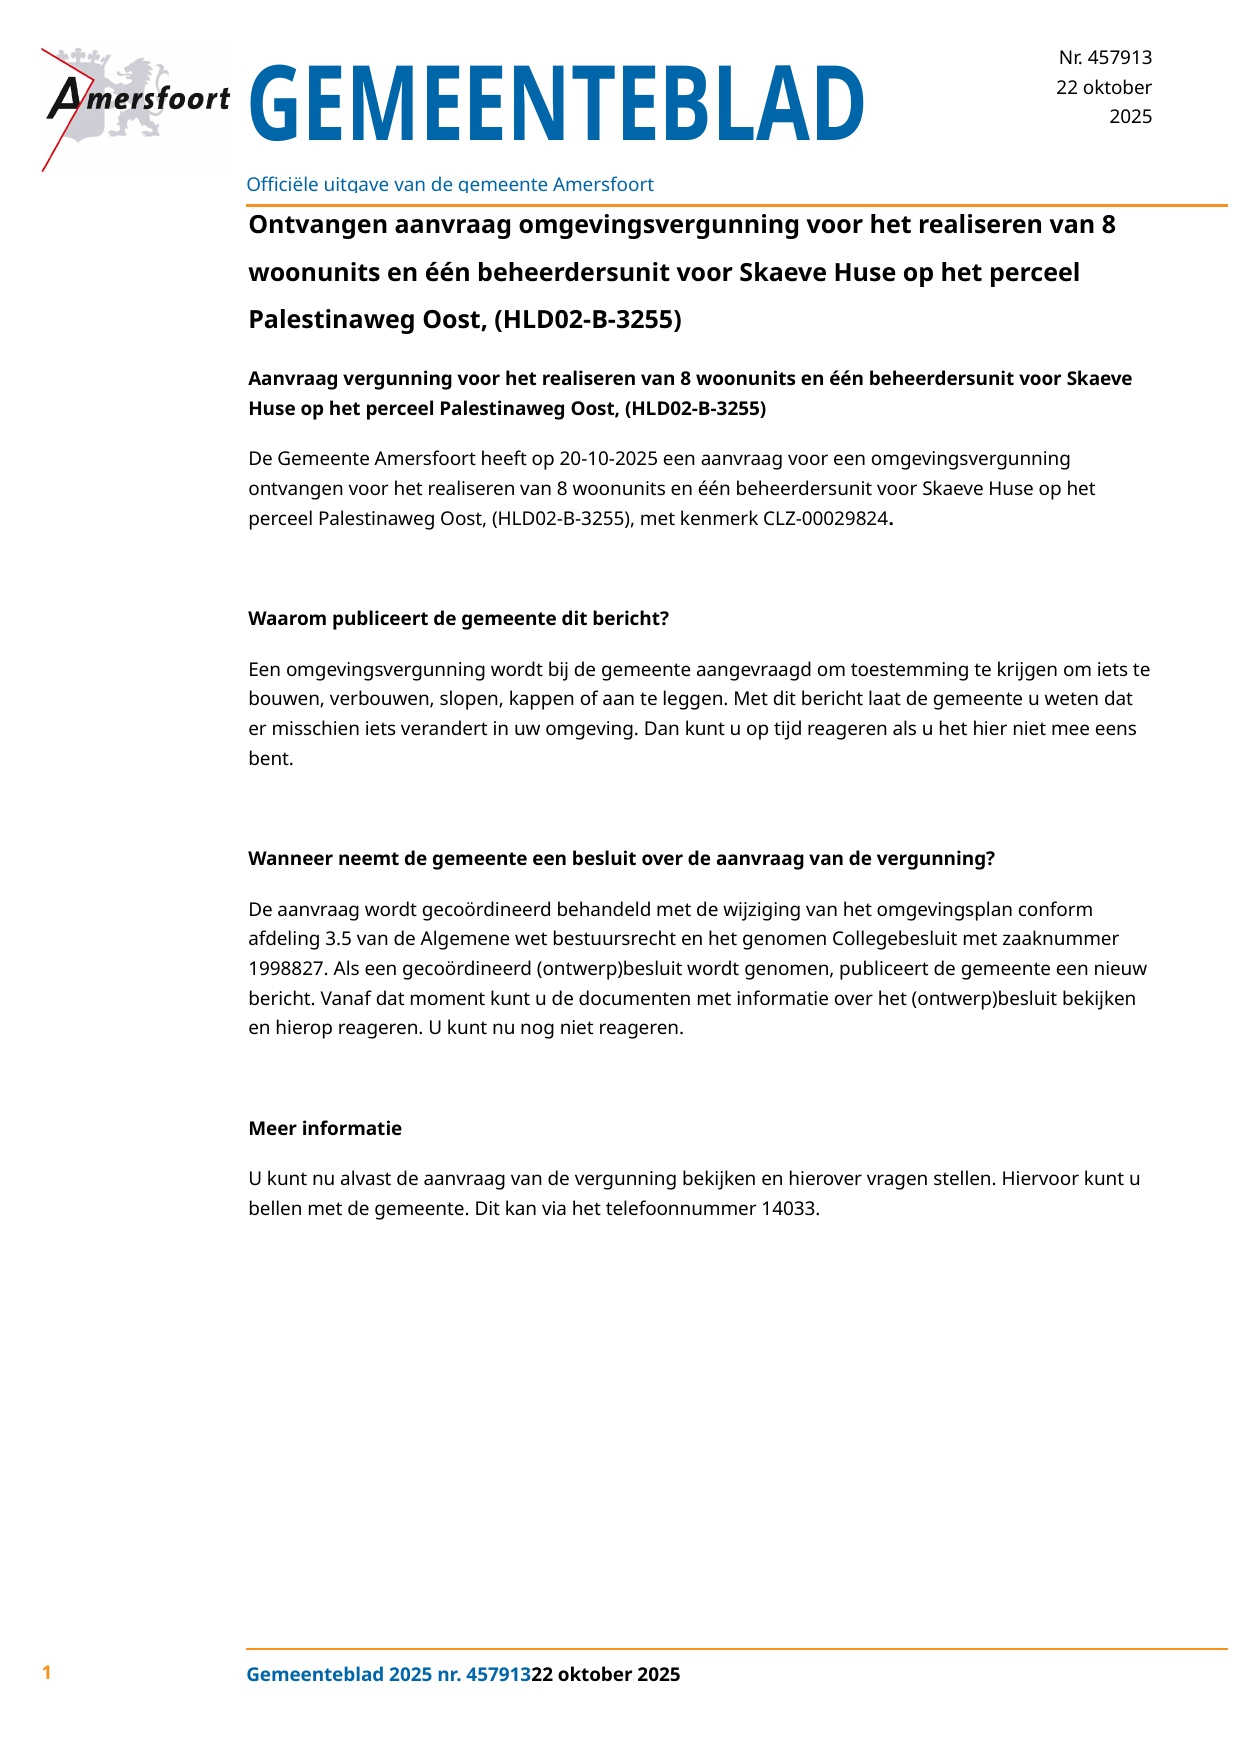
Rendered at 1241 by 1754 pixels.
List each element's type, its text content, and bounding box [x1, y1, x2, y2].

text Waarom publiceert de gemeente dit bericht? [248, 606, 1152, 631]
text Wanneer neemt de gemeente een besluit over de aanvraag van de vergunning? [248, 846, 1152, 871]
text Een omgevingsvergunning wordt bij de gemeente aangevraagd om toestemming te krijgen om iets te bouwen, verbouwen, slopen, kappen of aan te leggen. Met dit bericht laat de gemeente u weten dat er misschien iets verandert in uw omgeving. Dan kunt u op tijd reageren als u het hier niet mee eens bent. [248, 656, 1152, 770]
text Meer informatie [248, 1115, 1152, 1141]
picture [41, 47, 231, 172]
text Ontvangen aanvraag omgevingsvergunning voor het realiseren van 8 woonunits en één beheerdersunit voor Skaeve Huse op het perceel Palestinaweg Oost, (HLD02-B-3255) [248, 207, 1152, 336]
text U kunt nu alvast de aanvraag van de vergunning bekijken en hierover vragen stellen. Hiervoor kunt u bellen met de gemeente. Dit kan via het telefoonnummer 14033. [248, 1166, 1152, 1221]
text De aanvraag wordt gecoördineerd behandeld met de wijziging van het omgevingsplan conform afdeling 3.5 van de Algemene wet bestuursrecht en het genomen Collegebesluit met zaaknummer 1998827. Als een gecoördineerd (ontwerp)besluit wordt genomen, publiceert de gemeente een nieuw bericht. Vanaf dat moment kunt u de documenten met informatie over het (ontwerp)besluit bekijken en hierop reageren. U kunt nu nog niet reageren. [248, 896, 1152, 1040]
text De Gemeente Amersfoort heeft op 20-10-2025 een aanvraag voor een omgevingsvergunning ontvangen voor het realiseren van 8 woonunits en één beheerdersunit voor Skaeve Huse op het perceel Palestinaweg Oost, (HLD02-B-3255), met kenmerk CLZ-00029824. [248, 446, 1152, 530]
text Aanvraag vergunning voor het realiseren van 8 woonunits en één beheerdersunit voor Skaeve Huse op het perceel Palestinaweg Oost, (HLD02-B-3255) [248, 366, 1152, 421]
